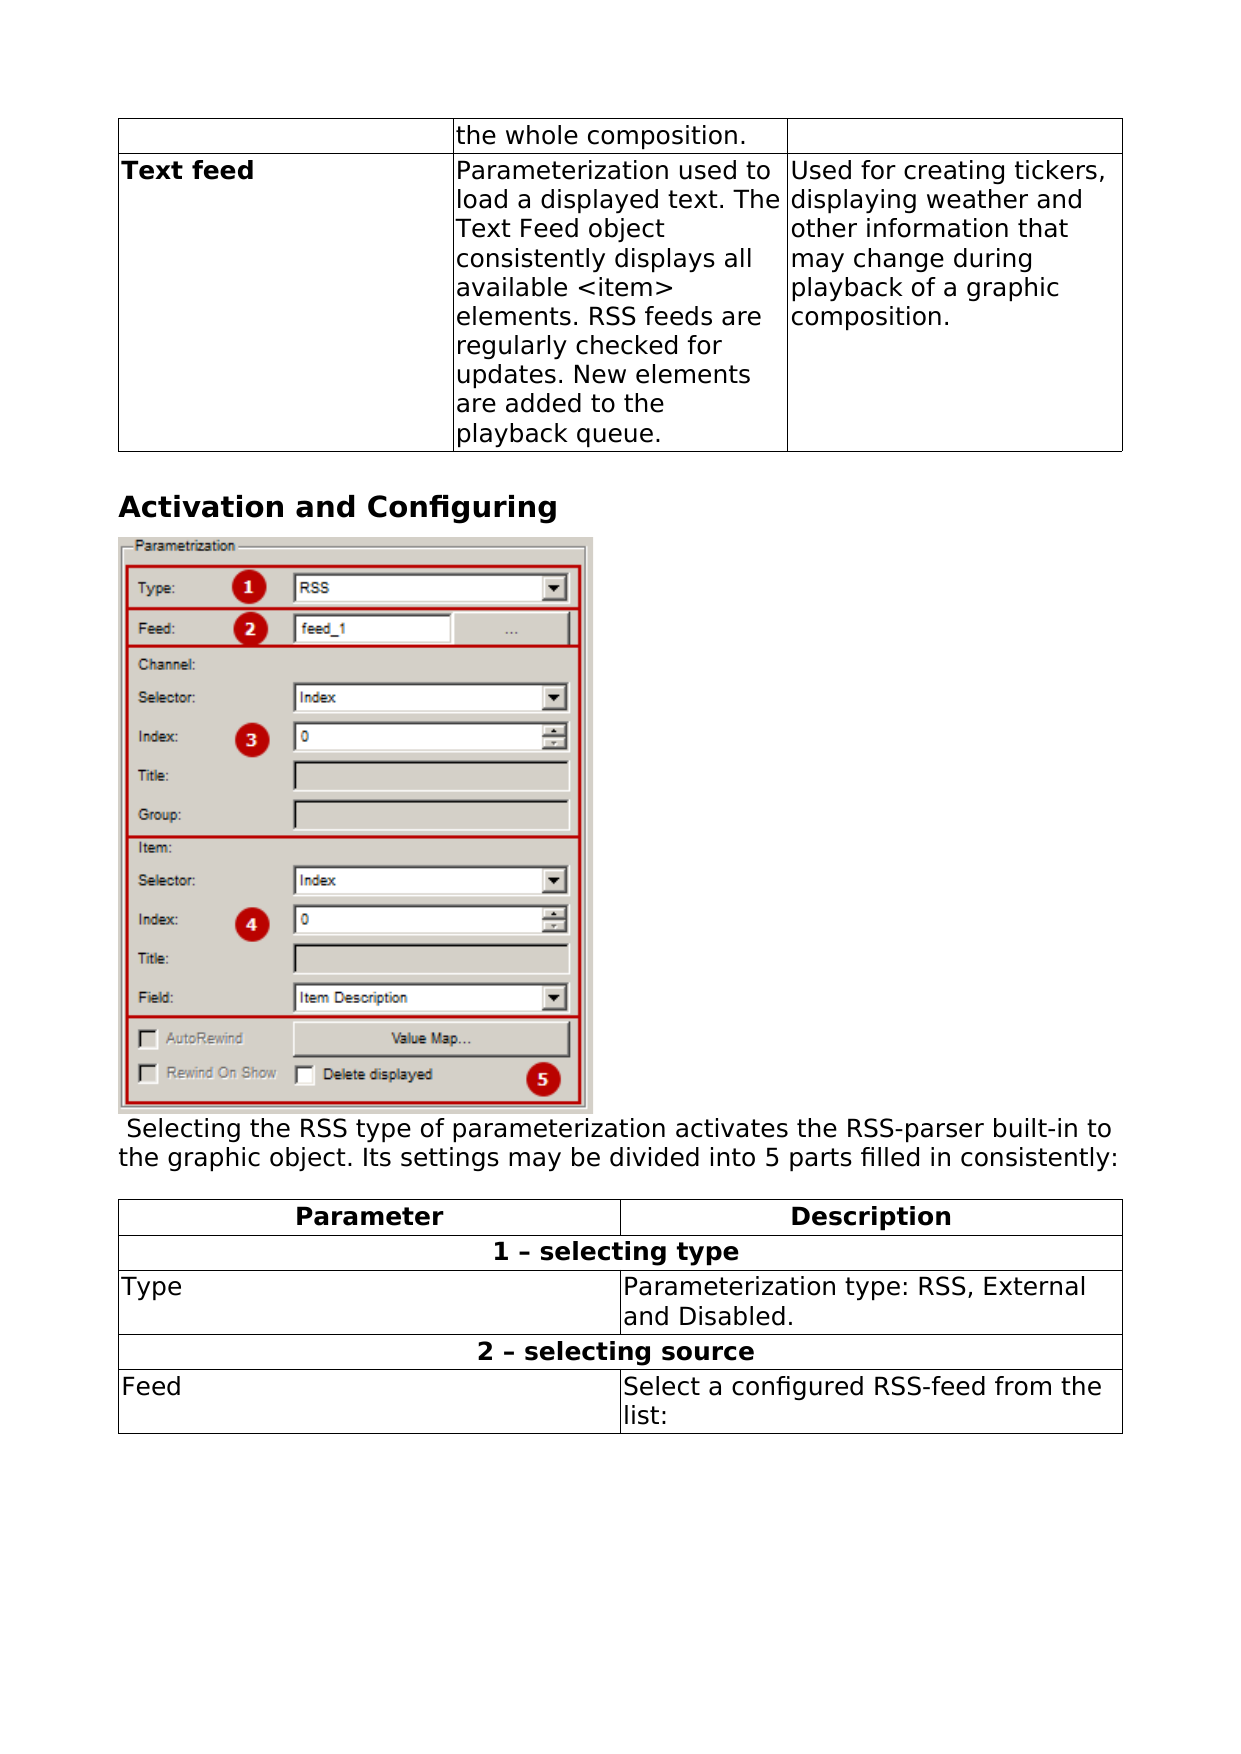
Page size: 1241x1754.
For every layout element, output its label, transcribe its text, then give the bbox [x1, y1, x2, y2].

table_cell Feed [119, 1370, 620, 1433]
table_cell Type [119, 1271, 620, 1334]
table_header Parameter [119, 1200, 620, 1234]
table_cell Used for creating tickers, displaying weather and other information that may change during playback of a graphic composition. [788, 154, 1122, 451]
table_cell Select a configured RSS-feed from the list: [621, 1370, 1122, 1433]
table_cell [119, 119, 453, 153]
text Selecting the RSS type of parameterization activates the RSS-parser built-in to the graphic object. Its settings may be divided into 5 parts filled in consistently: [118, 537, 1122, 1172]
table_cell 1 – selecting type [119, 1236, 1122, 1269]
picture [118, 537, 594, 1114]
table_cell Parameterization type: RSS, External and Disabled. [621, 1271, 1122, 1334]
table_cell Text feed [119, 154, 453, 451]
table_header Description [621, 1200, 1122, 1234]
table_cell [788, 119, 1122, 153]
table_cell 2 – selecting source [119, 1335, 1122, 1369]
table_cell Parameterization used to load a displayed text. The Text Feed object consistently displays all available <item> elements. RSS feeds are regularly checked for updates. New elements are added to the playback queue. [454, 154, 787, 451]
table_cell the whole composition. [454, 119, 787, 153]
subtitle Activation and Configuring [118, 491, 1122, 525]
